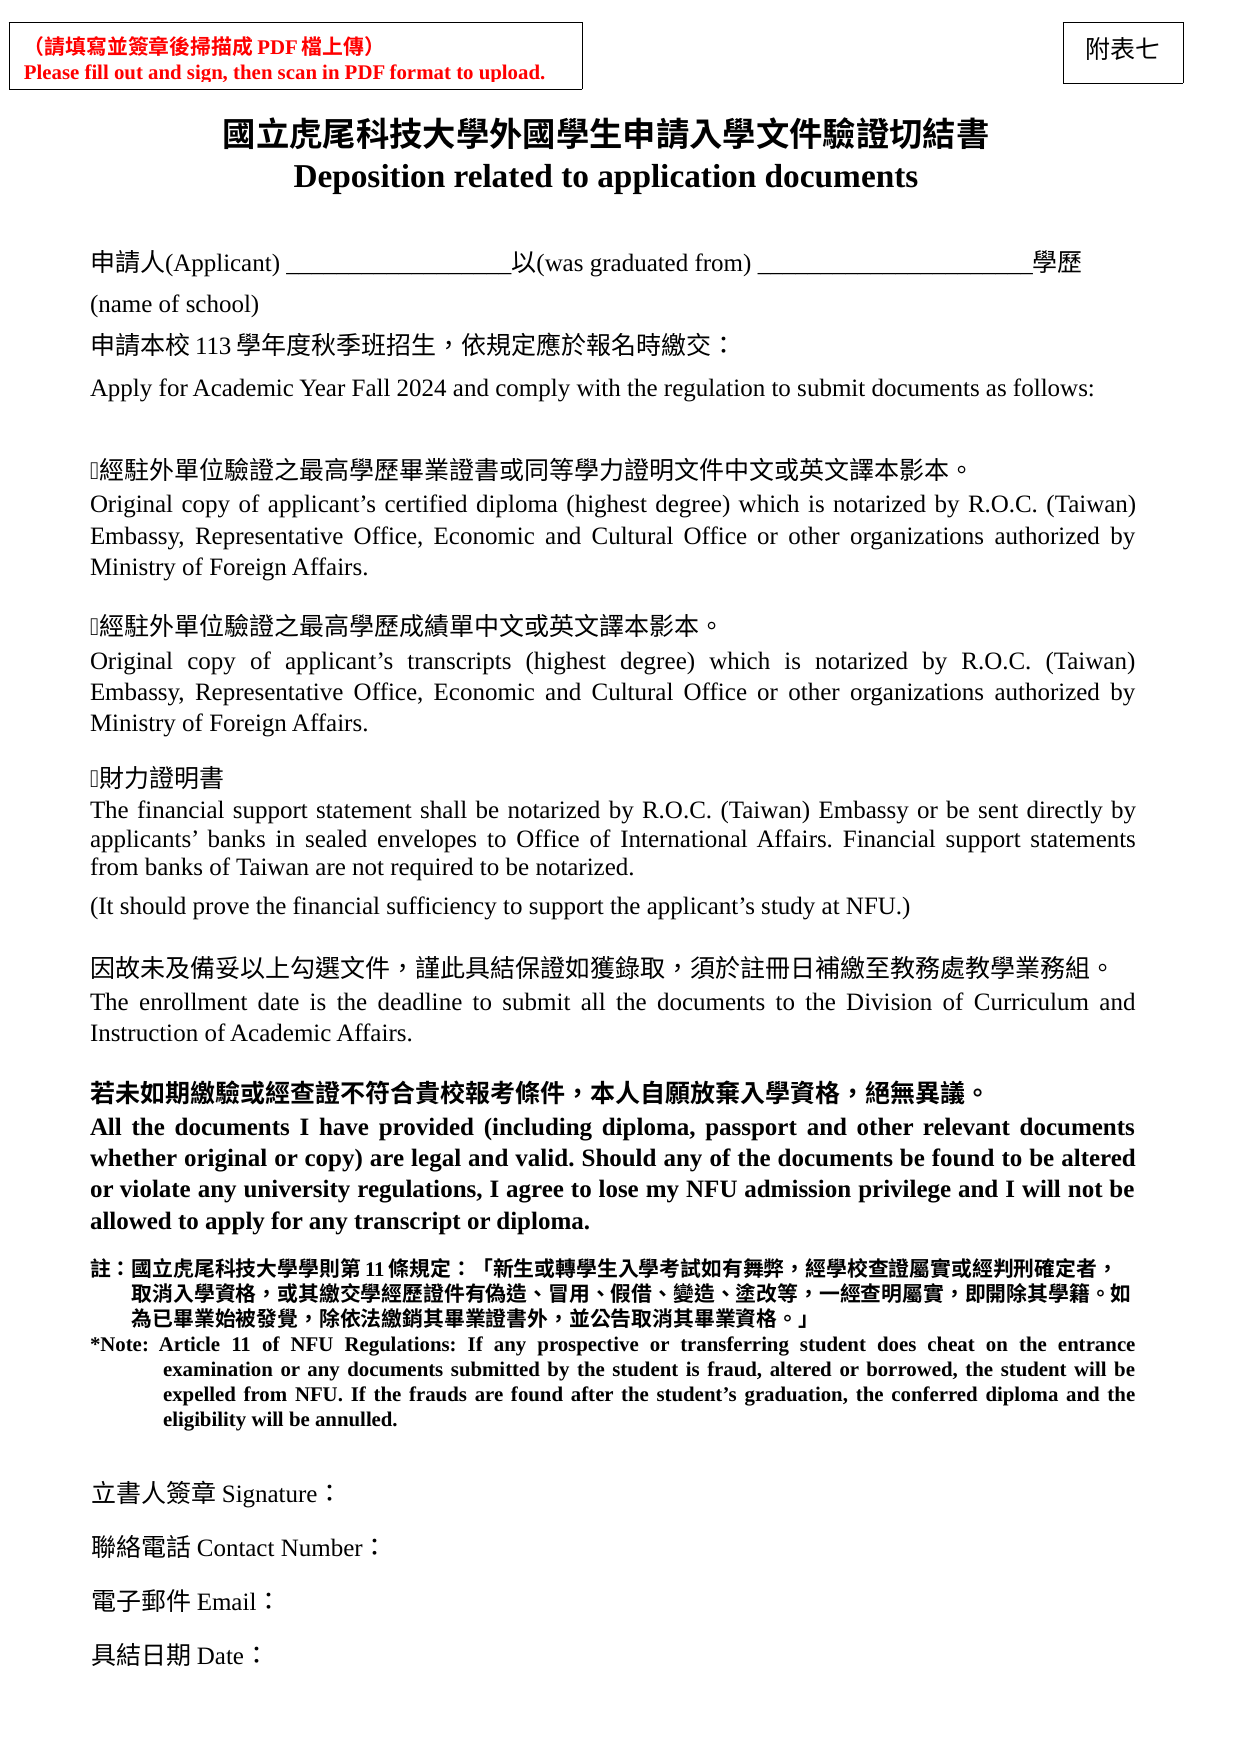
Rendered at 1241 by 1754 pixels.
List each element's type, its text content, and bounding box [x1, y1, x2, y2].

text 經駐外單位驗證之最高學歷畢業證書或同等學力證明文件中文或英文譯本影本。 [90, 446, 1137, 488]
text 因故未及備妥以上勾選文件，謹此具結保證如獲錄取，須於註冊日補繳至教務處教學業務組。 [90, 944, 1137, 985]
text Original copy of applicant’s transcripts (highest degree) which is notarized by R.O.C. (Taiwan) Embassy, Representative Office, Economic and Cultural Office or other organizations authorized by Ministry of Foreign Affairs. [90, 644, 1137, 738]
text Apply for Academic Year Fall 2024 and comply with the regulation to submit documents as follows: [90, 363, 1137, 404]
text Original copy of applicant’s certified diploma (highest degree) which is notarized by R.O.C. (Taiwan) Embassy, Representative Office, Economic and Cultural Office or other organizations authorized by Ministry of Foreign Affairs. [90, 488, 1137, 582]
text Please fill out and sign, then scan in PDF format to upload. [24, 60, 567, 81]
text 附表七 [1078, 30, 1168, 66]
text 經駐外單位驗證之最高學歷成績單中文或英文譯本影本。 [90, 602, 1137, 644]
text 註：國立虎尾科技大學學則第11條規定：「新生或轉學生入學考試如有舞弊，經學校查證屬實或經判刑確定者，取消入學資格，或其繳交學經歷證件有偽造、冒用、假借、變造、塗改等，一經查明屬實，即開除其學籍。如為已畢業始被發覺，除依法繳銷其畢業證書外，並公告取消其畢業資格。」 [90, 1256, 1137, 1331]
text 具結日期 Date： [75, 1631, 1137, 1673]
text (It should prove the financial sufficiency to support the applicant’s study at NFU.) [90, 881, 1137, 923]
text 立書人簽章 Signature： [75, 1469, 1137, 1510]
text The enrollment date is the deadline to submit all the documents to the Division of Curriculum and Instruction of Academic Affairs. [90, 985, 1137, 1048]
text Deposition related to application documents [75, 154, 1137, 196]
text 財力證明書 [90, 759, 1137, 795]
text All the documents I have provided (including diploma, passport and other relevant documents whether original or copy) are legal and valid. Should any of the documents be found to be altered or violate any university regulations, I agree to lose my NFU admission privilege and I will not be allowed to apply for any transcript or diploma. [90, 1110, 1137, 1235]
text 電子郵件 Email： [75, 1577, 1137, 1619]
text The financial support statement shall be notarized by R.O.C. (Taiwan) Embassy or be sent directly by applicants’ banks in sealed envelopes to Office of International Affairs. Financial support statements from banks of Taiwan are not required to be notarized. [90, 795, 1137, 881]
text *Note: Article 11 of NFU Regulations: If any prospective or transferring student does cheat on the entrance examination or any documents submitted by the student is fraud, altered or borrowed, the student will be expelled from NFU. If the frauds are found after the student’s graduation, the conferred diploma and the eligibility will be annulled. [90, 1331, 1137, 1431]
text 聯絡電話 Contact Number： [75, 1523, 1137, 1564]
text 申請人(Applicant) __________________以(was graduated from) ______________________學歷(name of school) [90, 238, 1137, 321]
text 若未如期繳驗或經查證不符合貴校報考條件，本人自願放棄入學資格，絕無異議。 [90, 1069, 1137, 1110]
text 國立虎尾科技大學外國學生申請入學文件驗證切結書 [75, 113, 1137, 154]
text 申請本校113學年度秋季班招生，依規定應於報名時繳交： [90, 321, 1137, 363]
text （請填寫並簽章後掃描成PDF檔上傳） [24, 30, 567, 60]
